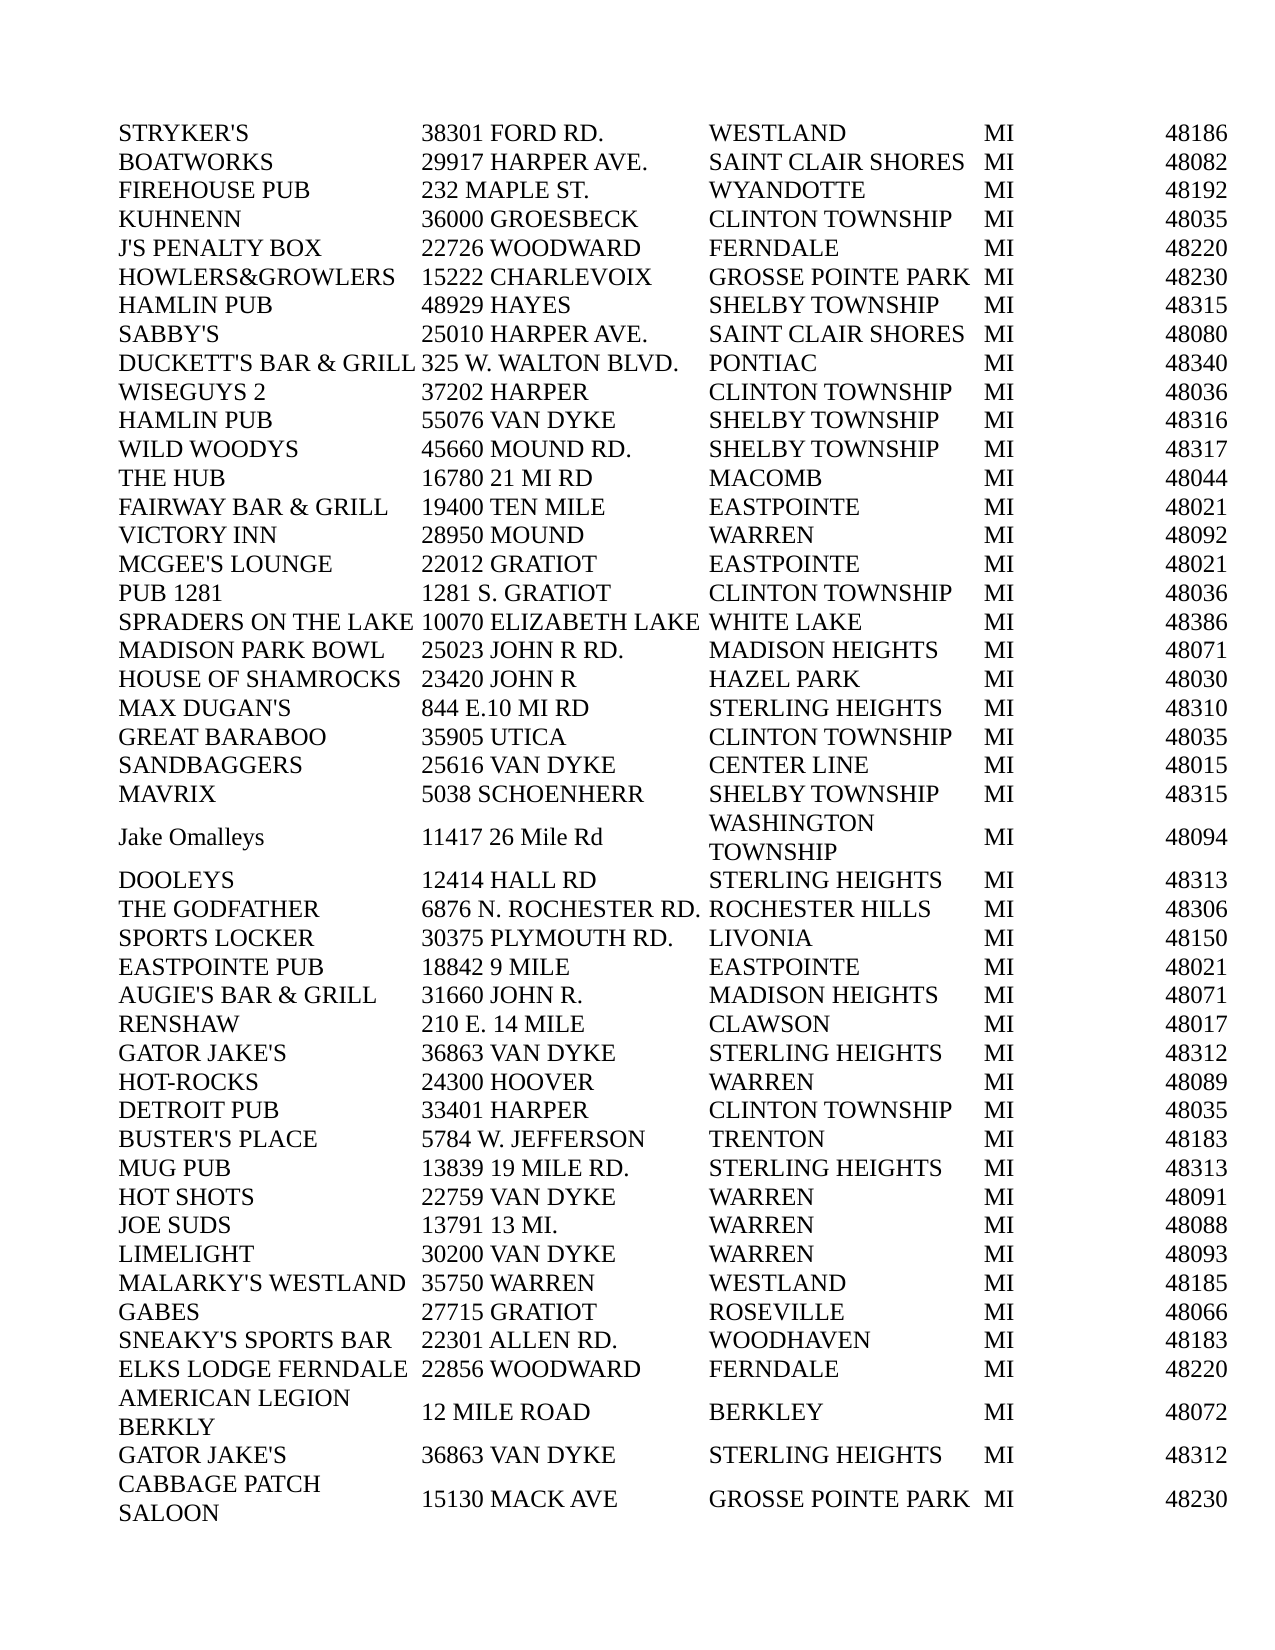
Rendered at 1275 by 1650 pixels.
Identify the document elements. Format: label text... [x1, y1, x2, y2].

table_cell 48093 [1062, 1239, 1227, 1268]
table_cell MI [984, 981, 1062, 1009]
table_cell 5863233501 [1228, 866, 1275, 894]
table_cell STRYKER'S [118, 118, 421, 147]
table_cell 48306 [1062, 894, 1227, 923]
table_cell MI [984, 1441, 1062, 1469]
table_cell WESTLAND [709, 118, 984, 147]
table_cell CLINTON TOWNSHIP [709, 578, 984, 607]
table_cell 5038 SCHOENHERR [421, 779, 709, 808]
table_cell 28950 MOUND [421, 521, 709, 549]
table_cell MI [984, 578, 1062, 607]
table_cell 7343097080 [1228, 176, 1275, 204]
table_cell MADISON HEIGHTS [709, 636, 984, 664]
table_cell STERLING HEIGHTS [709, 1153, 984, 1182]
table_cell 5867775730 [1228, 147, 1275, 176]
table_cell 22012 GRATIOT [421, 549, 709, 578]
table_cell 48021 [1062, 549, 1227, 578]
table_cell 36000 GROESBECK [421, 204, 709, 233]
table_cell SHELBY TOWNSHIP [709, 434, 984, 463]
table_cell 48091 [1062, 1182, 1227, 1211]
table_cell 7346764292 [1228, 1124, 1275, 1153]
table_cell WISEGUYS 2 [118, 377, 421, 406]
table_cell HOUSE OF SHAMROCKS [118, 664, 421, 693]
table_cell 48035 [1062, 204, 1227, 233]
table_cell LIMELIGHT [118, 1239, 421, 1268]
table_cell MI [984, 377, 1062, 406]
table_cell MALARKY'S WESTLAND [118, 1268, 421, 1297]
table_cell MI [984, 1297, 1062, 1326]
table_cell 25010 HARPER AVE. [421, 319, 709, 348]
table_cell 5862474100 [1228, 291, 1275, 319]
table_cell GABES [118, 1297, 421, 1326]
table_cell 48021 [1062, 952, 1227, 981]
table_cell 5867778899 [1228, 434, 1275, 463]
table_cell WARREN [709, 1211, 984, 1239]
table_cell MI [984, 1009, 1062, 1038]
table_cell CENTER LINE [709, 751, 984, 779]
table_cell 48035 [1062, 1096, 1227, 1124]
table_cell 5867514140 [1228, 521, 1275, 549]
table_cell 12 MILE ROAD [421, 1383, 709, 1441]
table_cell 5864912314 [1228, 952, 1275, 981]
table_cell CABBAGE PATCH SALOON [118, 1469, 421, 1527]
table_cell MI [984, 434, 1062, 463]
table_cell WHITE LAKE [709, 607, 984, 636]
table_cell 48183 [1062, 1124, 1227, 1153]
table_cell 48929 HAYES [421, 291, 709, 319]
table_cell 7347445172 [1228, 923, 1275, 952]
table_cell PUB 1281 [118, 578, 421, 607]
table_cell 7347485443 [1228, 1268, 1275, 1297]
table_cell HOT SHOTS [118, 1182, 421, 1211]
table_cell 2486521400 [1228, 894, 1275, 923]
table_cell 48036 [1062, 377, 1227, 406]
table_cell MI [984, 463, 1062, 492]
table_cell 48312 [1062, 1038, 1227, 1067]
table_cell 5862263399 [1228, 463, 1275, 492]
table_cell 48220 [1062, 233, 1227, 262]
table_cell 1281 S. GRATIOT [421, 578, 709, 607]
table_cell J'S PENALTY BOX [118, 233, 421, 262]
table_cell 7347212737 [1228, 118, 1275, 147]
table_cell MI [984, 262, 1062, 291]
table_cell MAVRIX [118, 779, 421, 808]
table_cell 48092 [1062, 521, 1227, 549]
table_cell 22301 ALLEN RD. [421, 1326, 709, 1354]
table_cell 5862324255 [1228, 808, 1275, 866]
table_cell CLINTON TOWNSHIP [709, 1096, 984, 1124]
table_cell ROSEVILLE [709, 1297, 984, 1326]
table_cell MI [984, 118, 1062, 147]
table_cell SNEAKY'S SPORTS BAR [118, 1326, 421, 1354]
table_cell 13791 13 MI. [421, 1211, 709, 1239]
table_cell 6876 N. ROCHESTER RD. [421, 894, 709, 923]
table_cell GATOR JAKE'S [118, 1441, 421, 1469]
table_cell DUCKETT'S BAR & GRILL [118, 348, 421, 377]
table_cell 5867724750 [1228, 1297, 1275, 1326]
table_cell WESTLAND [709, 1268, 984, 1297]
table_cell 48185 [1062, 1268, 1227, 1297]
table_cell MI [984, 1038, 1062, 1067]
table_cell STERLING HEIGHTS [709, 1038, 984, 1067]
table_cell CLINTON TOWNSHIP [709, 204, 984, 233]
table_cell MI [984, 779, 1062, 808]
table_cell 48220 [1062, 1354, 1227, 1383]
table_cell 2485883196 [1228, 981, 1275, 1009]
table_cell MI [984, 607, 1062, 636]
table_cell MI [984, 233, 1062, 262]
table_cell THE HUB [118, 463, 421, 492]
table_cell 48094 [1062, 808, 1227, 866]
table_cell 5869616510 [1228, 377, 1275, 406]
table_cell DOOLEYS [118, 866, 421, 894]
table_cell PONTIAC [709, 348, 984, 377]
table_cell CLINTON TOWNSHIP [709, 722, 984, 751]
table_cell MI [984, 1383, 1062, 1441]
table_cell 16780 21 MI RD [421, 463, 709, 492]
table_cell MACOMB [709, 463, 984, 492]
table_cell 5869833700 [1228, 1441, 1275, 1469]
table_cell 48044 [1062, 463, 1227, 492]
table_cell WARREN [709, 1239, 984, 1268]
table_cell 5867714995 [1228, 492, 1275, 521]
table_cell BERKLEY [709, 1383, 984, 1441]
table_cell SANDBAGGERS [118, 751, 421, 779]
table_cell 3138211111 [1228, 1469, 1275, 1527]
table_cell 22856 WOODWARD [421, 1354, 709, 1383]
table_cell FERNDALE [709, 1354, 984, 1383]
table_cell HAMLIN PUB [118, 406, 421, 434]
table_cell 36863 VAN DYKE [421, 1038, 709, 1067]
table_cell AMERICAN LEGION BERKLY [118, 1383, 421, 1441]
table_cell EASTPOINTE PUB [118, 952, 421, 981]
table_cell MI [984, 923, 1062, 952]
table_cell 48088 [1062, 1211, 1227, 1239]
table_cell 48036 [1062, 578, 1227, 607]
table_cell MI [984, 693, 1062, 722]
table_cell 48310 [1062, 693, 1227, 722]
table_cell 48192 [1062, 176, 1227, 204]
table_cell FAIRWAY BAR & GRILL [118, 492, 421, 521]
table_cell GROSSE POINTE PARK [709, 262, 984, 291]
table_cell 48317 [1062, 434, 1227, 463]
table_cell 48315 [1062, 779, 1227, 808]
table_cell 5864224444 [1228, 1153, 1275, 1182]
table_cell 2485422626 [1228, 1354, 1275, 1383]
table_cell 5867927397 [1228, 722, 1275, 751]
table_cell GREAT BARABOO [118, 722, 421, 751]
table_cell MI [984, 492, 1062, 521]
table_cell 48080 [1062, 319, 1227, 348]
table_cell HAZEL PARK [709, 664, 984, 693]
table_cell MI [984, 319, 1062, 348]
table_cell 24300 HOOVER [421, 1067, 709, 1096]
table_cell DETROIT PUB [118, 1096, 421, 1124]
table_cell MADISON HEIGHTS [709, 981, 984, 1009]
table_cell HOWLERS&GROWLERS [118, 262, 421, 291]
table_cell 2485438388 [1228, 664, 1275, 693]
table_cell EASTPOINTE [709, 492, 984, 521]
table_cell 5869995555 [1228, 1067, 1275, 1096]
table_cell 10070 ELIZABETH LAKE [421, 607, 709, 636]
table_cell 48017 [1062, 1009, 1227, 1038]
table_cell 7346927470 [1228, 1326, 1275, 1354]
table_cell MI [984, 664, 1062, 693]
table_cell SABBY'S [118, 319, 421, 348]
table_cell 23420 JOHN R [421, 664, 709, 693]
table_cell 210 E. 14 MILE [421, 1009, 709, 1038]
table_cell 232 MAPLE ST. [421, 176, 709, 204]
table_cell 2486163016 [1228, 1009, 1275, 1038]
table_cell 5867715121 [1228, 319, 1275, 348]
table_cell 29917 HARPER AVE. [421, 147, 709, 176]
table_cell 5867869350 [1228, 406, 1275, 434]
table_cell 31660 JOHN R. [421, 981, 709, 1009]
table_cell 30375 PLYMOUTH RD. [421, 923, 709, 952]
table_cell 2486780045 [1228, 1383, 1275, 1441]
table_cell HOT-ROCKS [118, 1067, 421, 1096]
table_cell LIVONIA [709, 923, 984, 952]
table_cell MI [984, 521, 1062, 549]
table_cell MI [984, 636, 1062, 664]
table_cell SAINT CLAIR SHORES [709, 319, 984, 348]
table_cell ELKS LODGE FERNDALE [118, 1354, 421, 1383]
table_cell 5862479464 [1228, 779, 1275, 808]
table_cell 33401 HARPER [421, 1096, 709, 1124]
table_cell MI [984, 1239, 1062, 1268]
table_cell MI [984, 1268, 1062, 1297]
table_cell 48015 [1062, 751, 1227, 779]
table_cell 48072 [1062, 1383, 1227, 1441]
table_cell RENSHAW [118, 1009, 421, 1038]
table_cell SAINT CLAIR SHORES [709, 147, 984, 176]
table_cell GATOR JAKE'S [118, 1038, 421, 1067]
table_cell 48066 [1062, 1297, 1227, 1326]
table_cell 38301 FORD RD. [421, 118, 709, 147]
table_cell 18842 9 MILE [421, 952, 709, 981]
table_cell 55076 VAN DYKE [421, 406, 709, 434]
table_cell FERNDALE [709, 233, 984, 262]
table_cell 5867595900 [1228, 751, 1275, 779]
table_cell GROSSE POINTE PARK [709, 1469, 984, 1527]
table_cell WASHINGTON TOWNSHIP [709, 808, 984, 866]
table_cell FIREHOUSE PUB [118, 176, 421, 204]
table_cell CLINTON TOWNSHIP [709, 377, 984, 406]
table_cell MI [984, 406, 1062, 434]
table_cell STERLING HEIGHTS [709, 693, 984, 722]
table_cell 5869833700 [1228, 1038, 1275, 1067]
table_cell 48030 [1062, 664, 1227, 693]
table_cell 48313 [1062, 866, 1227, 894]
table_cell CLAWSON [709, 1009, 984, 1038]
table_cell MI [984, 1067, 1062, 1096]
table_cell 2485419305 [1228, 636, 1275, 664]
table_cell MI [984, 204, 1062, 233]
table_cell MI [984, 549, 1062, 578]
table_cell MADISON PARK BOWL [118, 636, 421, 664]
table_cell MI [984, 348, 1062, 377]
table_cell SHELBY TOWNSHIP [709, 291, 984, 319]
table_cell 48082 [1062, 147, 1227, 176]
table_cell MUG PUB [118, 1153, 421, 1182]
table_cell WYANDOTTE [709, 176, 984, 204]
table_cell 36863 VAN DYKE [421, 1441, 709, 1469]
table_cell 48021 [1062, 492, 1227, 521]
table_cell MCGEE'S LOUNGE [118, 549, 421, 578]
table_cell 27715 GRATIOT [421, 1297, 709, 1326]
table_cell MI [984, 1211, 1062, 1239]
table_cell MI [984, 147, 1062, 176]
table_cell 37202 HARPER [421, 377, 709, 406]
table_cell 2483346222 [1228, 348, 1275, 377]
table_cell MI [984, 291, 1062, 319]
table_cell 5867561246 [1228, 1182, 1275, 1211]
table_cell 5864158889 [1228, 1211, 1275, 1239]
table_cell KUHNENN [118, 204, 421, 233]
table_cell MI [984, 1469, 1062, 1527]
table_cell 11417 26 Mile Rd [421, 808, 709, 866]
table_cell MI [984, 1096, 1062, 1124]
table_cell 48150 [1062, 923, 1227, 952]
table_cell MI [984, 751, 1062, 779]
table_cell WARREN [709, 1067, 984, 1096]
table_cell WARREN [709, 521, 984, 549]
table_cell MI [984, 808, 1062, 866]
table_cell 30200 VAN DYKE [421, 1239, 709, 1268]
table_cell 35750 WARREN [421, 1268, 709, 1297]
table_cell 5867777777 [1228, 1096, 1275, 1124]
table_cell 25616 VAN DYKE [421, 751, 709, 779]
table_cell 48386 [1062, 607, 1227, 636]
table_cell 48340 [1062, 348, 1227, 377]
table_cell SHELBY TOWNSHIP [709, 779, 984, 808]
table_cell 25023 JOHN R RD. [421, 636, 709, 664]
table_cell MI [984, 176, 1062, 204]
table_cell 48230 [1062, 1469, 1227, 1527]
table_cell WARREN [709, 1182, 984, 1211]
table_cell 22759 VAN DYKE [421, 1182, 709, 1211]
table_cell 844 E.10 MI RD [421, 693, 709, 722]
table_cell 48313 [1062, 1153, 1227, 1182]
table_cell 48035 [1062, 722, 1227, 751]
table_cell 5865829740 [1228, 1239, 1275, 1268]
table_cell 48183 [1062, 1326, 1227, 1354]
table_cell 5867754635 [1228, 549, 1275, 578]
table_cell BUSTER'S PLACE [118, 1124, 421, 1153]
table_cell 48316 [1062, 406, 1227, 434]
table_cell 48089 [1062, 1067, 1227, 1096]
table_cell 5864630270 [1228, 578, 1275, 607]
table_cell 48071 [1062, 981, 1227, 1009]
table_cell Jake Omalleys [118, 808, 421, 866]
table_cell 2483984070 [1228, 233, 1275, 262]
table_cell 15222 CHARLEVOIX [421, 262, 709, 291]
table_cell 2486984800 [1228, 607, 1275, 636]
table_cell 15130 MACK AVE [421, 1469, 709, 1527]
table_cell SHELBY TOWNSHIP [709, 406, 984, 434]
table_cell MI [984, 1326, 1062, 1354]
table_cell EASTPOINTE [709, 952, 984, 981]
table_cell EASTPOINTE [709, 549, 984, 578]
table_cell VICTORY INN [118, 521, 421, 549]
table_cell 48071 [1062, 636, 1227, 664]
table_cell TRENTON [709, 1124, 984, 1153]
table_cell 325 W. WALTON BLVD. [421, 348, 709, 377]
table_cell 13839 19 MILE RD. [421, 1153, 709, 1182]
table_cell HAMLIN PUB [118, 291, 421, 319]
table_cell THE GODFATHER [118, 894, 421, 923]
table_cell 48186 [1062, 118, 1227, 147]
table_cell AUGIE'S BAR & GRILL [118, 981, 421, 1009]
table_cell SPRADERS ON THE LAKE [118, 607, 421, 636]
table_cell MI [984, 866, 1062, 894]
table_cell MI [984, 894, 1062, 923]
table_cell 35905 UTICA [421, 722, 709, 751]
table_cell 5784 W. JEFFERSON [421, 1124, 709, 1153]
table_cell 48230 [1062, 262, 1227, 291]
table_cell STERLING HEIGHTS [709, 866, 984, 894]
table_cell BOATWORKS [118, 147, 421, 176]
table_cell WILD WOODYS [118, 434, 421, 463]
table_cell MAX DUGAN'S [118, 693, 421, 722]
table_cell STERLING HEIGHTS [709, 1441, 984, 1469]
table_cell 19400 TEN MILE [421, 492, 709, 521]
table_cell MI [984, 1354, 1062, 1383]
table_cell MI [984, 1182, 1062, 1211]
table_cell 2488507122 [1228, 693, 1275, 722]
table_cell 22726 WOODWARD [421, 233, 709, 262]
table_cell SPORTS LOCKER [118, 923, 421, 952]
table_cell ROCHESTER HILLS [709, 894, 984, 923]
table_cell MI [984, 952, 1062, 981]
table_cell MI [984, 1153, 1062, 1182]
table_cell 48315 [1062, 291, 1227, 319]
table_cell 48312 [1062, 1441, 1227, 1469]
table_cell 12414 HALL RD [421, 866, 709, 894]
table_cell 45660 MOUND RD. [421, 434, 709, 463]
table_cell JOE SUDS [118, 1211, 421, 1239]
table_cell MI [984, 722, 1062, 751]
table_cell MI [984, 1124, 1062, 1153]
table_cell 3134696031 [1228, 262, 1275, 291]
table_cell WOODHAVEN [709, 1326, 984, 1354]
table_cell 5862310249 [1228, 204, 1275, 233]
